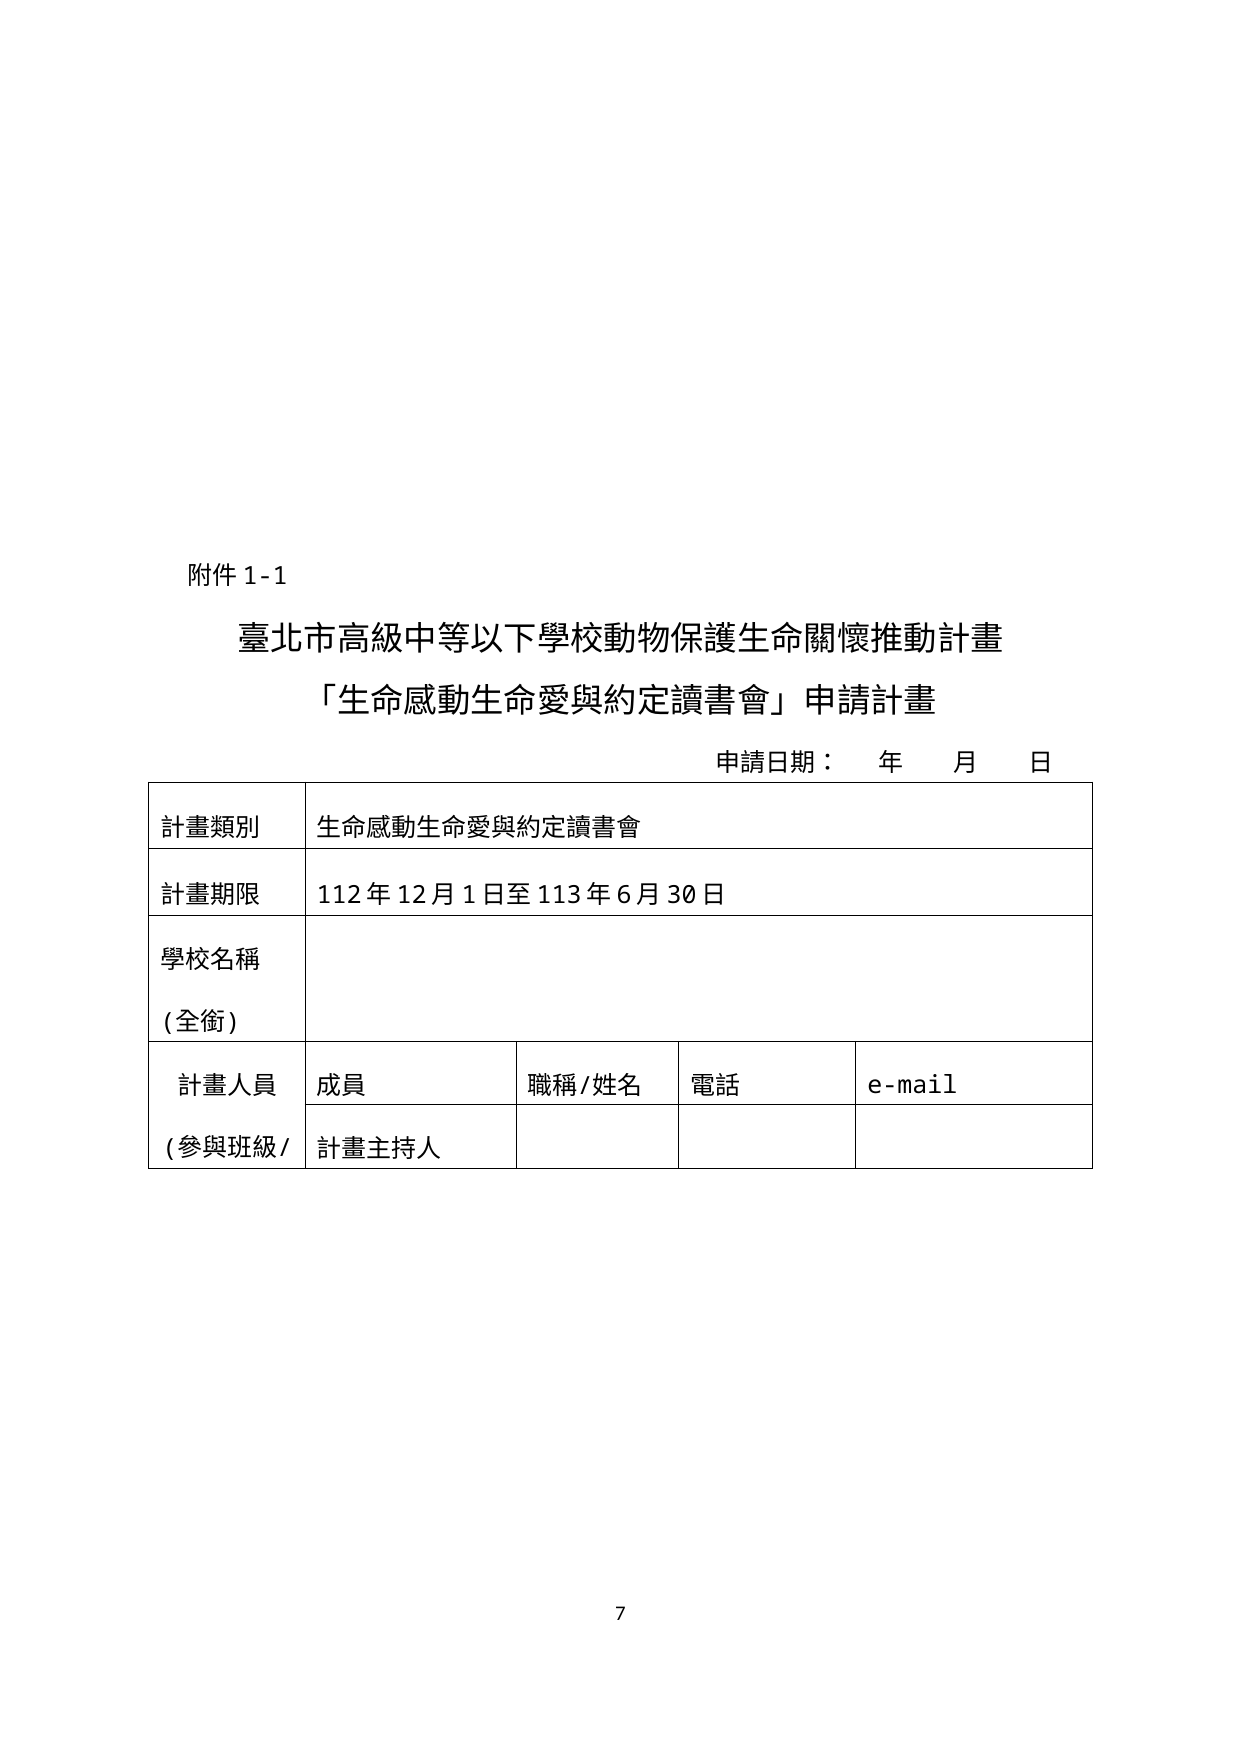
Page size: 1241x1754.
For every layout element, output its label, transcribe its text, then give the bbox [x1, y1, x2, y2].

table_cell 學校名稱(全銜) [149, 916, 305, 1041]
table_cell 112年12月1日至113年6月30日 [306, 849, 1092, 915]
table_cell [306, 916, 1092, 1041]
table_cell e-mail [856, 1042, 1092, 1104]
table_cell [517, 1105, 678, 1168]
table_cell [856, 1105, 1092, 1168]
table_cell 電話 [679, 1042, 855, 1104]
text 附件1-1 [187, 532, 1053, 594]
table_cell 成員 [306, 1042, 516, 1104]
text 臺北市高級中等以下學校動物保護生命關懷推動計畫 [187, 594, 1053, 657]
table_header 生命感動生命愛與約定讀書會 [306, 783, 1092, 848]
table_cell 計畫人員 (參與班級/ [149, 1042, 305, 1168]
table_cell 職稱/姓名 [517, 1042, 678, 1104]
table_cell 計畫期限 [149, 849, 305, 915]
text 「生命感動生命愛與約定讀書會」申請計畫 [187, 657, 1053, 719]
text 申請日期： 年 月 日 [187, 719, 1053, 782]
table_cell [679, 1105, 855, 1168]
table_header 計畫類別 [149, 783, 305, 848]
table_cell 計畫主持人 [306, 1105, 516, 1168]
